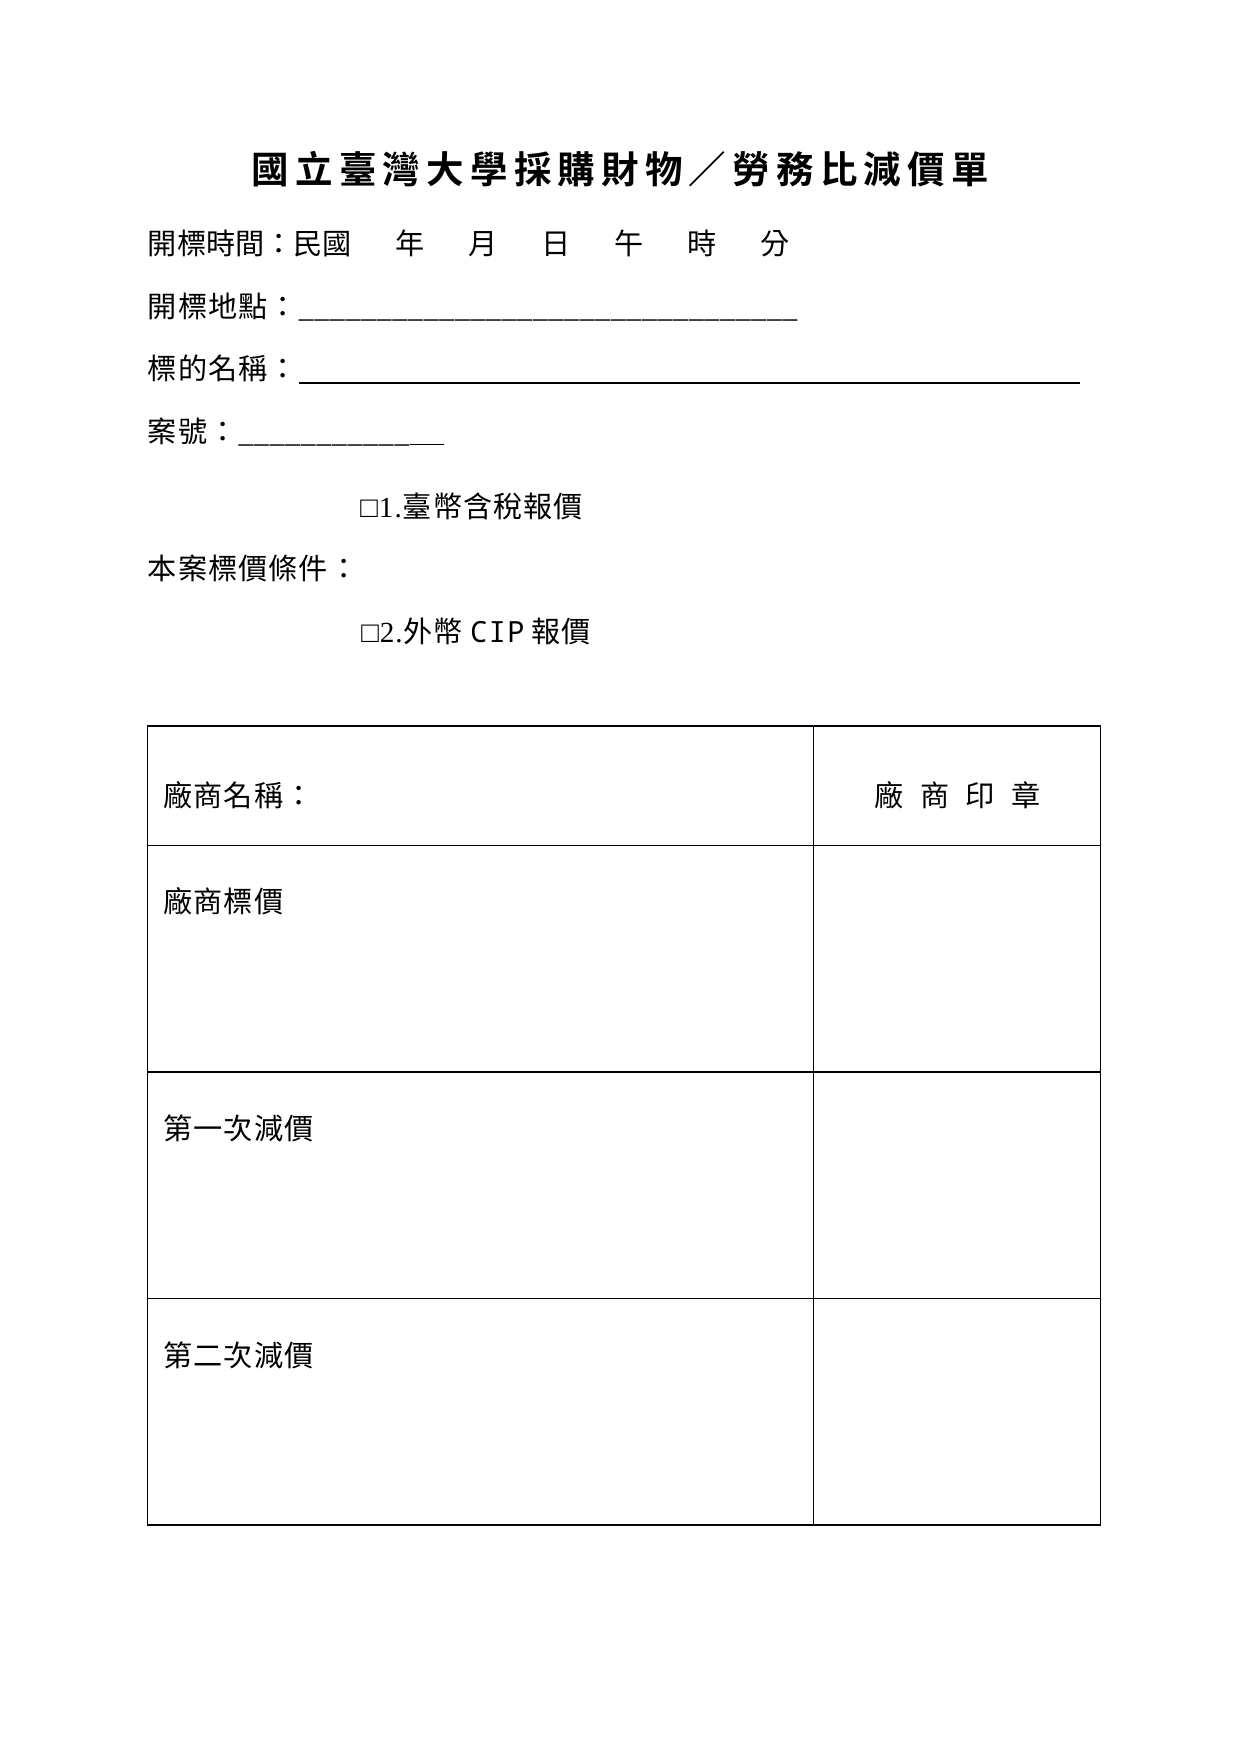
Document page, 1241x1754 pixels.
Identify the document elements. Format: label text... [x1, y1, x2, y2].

text □2.外幣CIP報價 [160, 588, 1092, 650]
text 本案標價條件： [148, 525, 1092, 588]
table_cell [814, 1299, 1100, 1524]
text 開標地點：________________________________ [148, 263, 1092, 325]
table_cell 第一次減價 [148, 1073, 813, 1298]
table_cell [814, 846, 1100, 1071]
table_cell 第二次減價 [148, 1299, 813, 1524]
table_cell 廠商標價 [148, 846, 813, 1071]
table_header 廠商名稱： [148, 727, 813, 844]
table_cell [814, 1073, 1100, 1298]
table_header 廠 商 印 章 [814, 727, 1100, 844]
text □1.臺幣含稅報價 [148, 463, 1092, 525]
text 標的名稱： 案號：___________ [148, 325, 1092, 450]
text 國立臺灣大學採購財物／勞務比減價單 [148, 125, 1092, 188]
text 開標時間：民國 年 月 日 午 時 分 [148, 200, 1092, 263]
